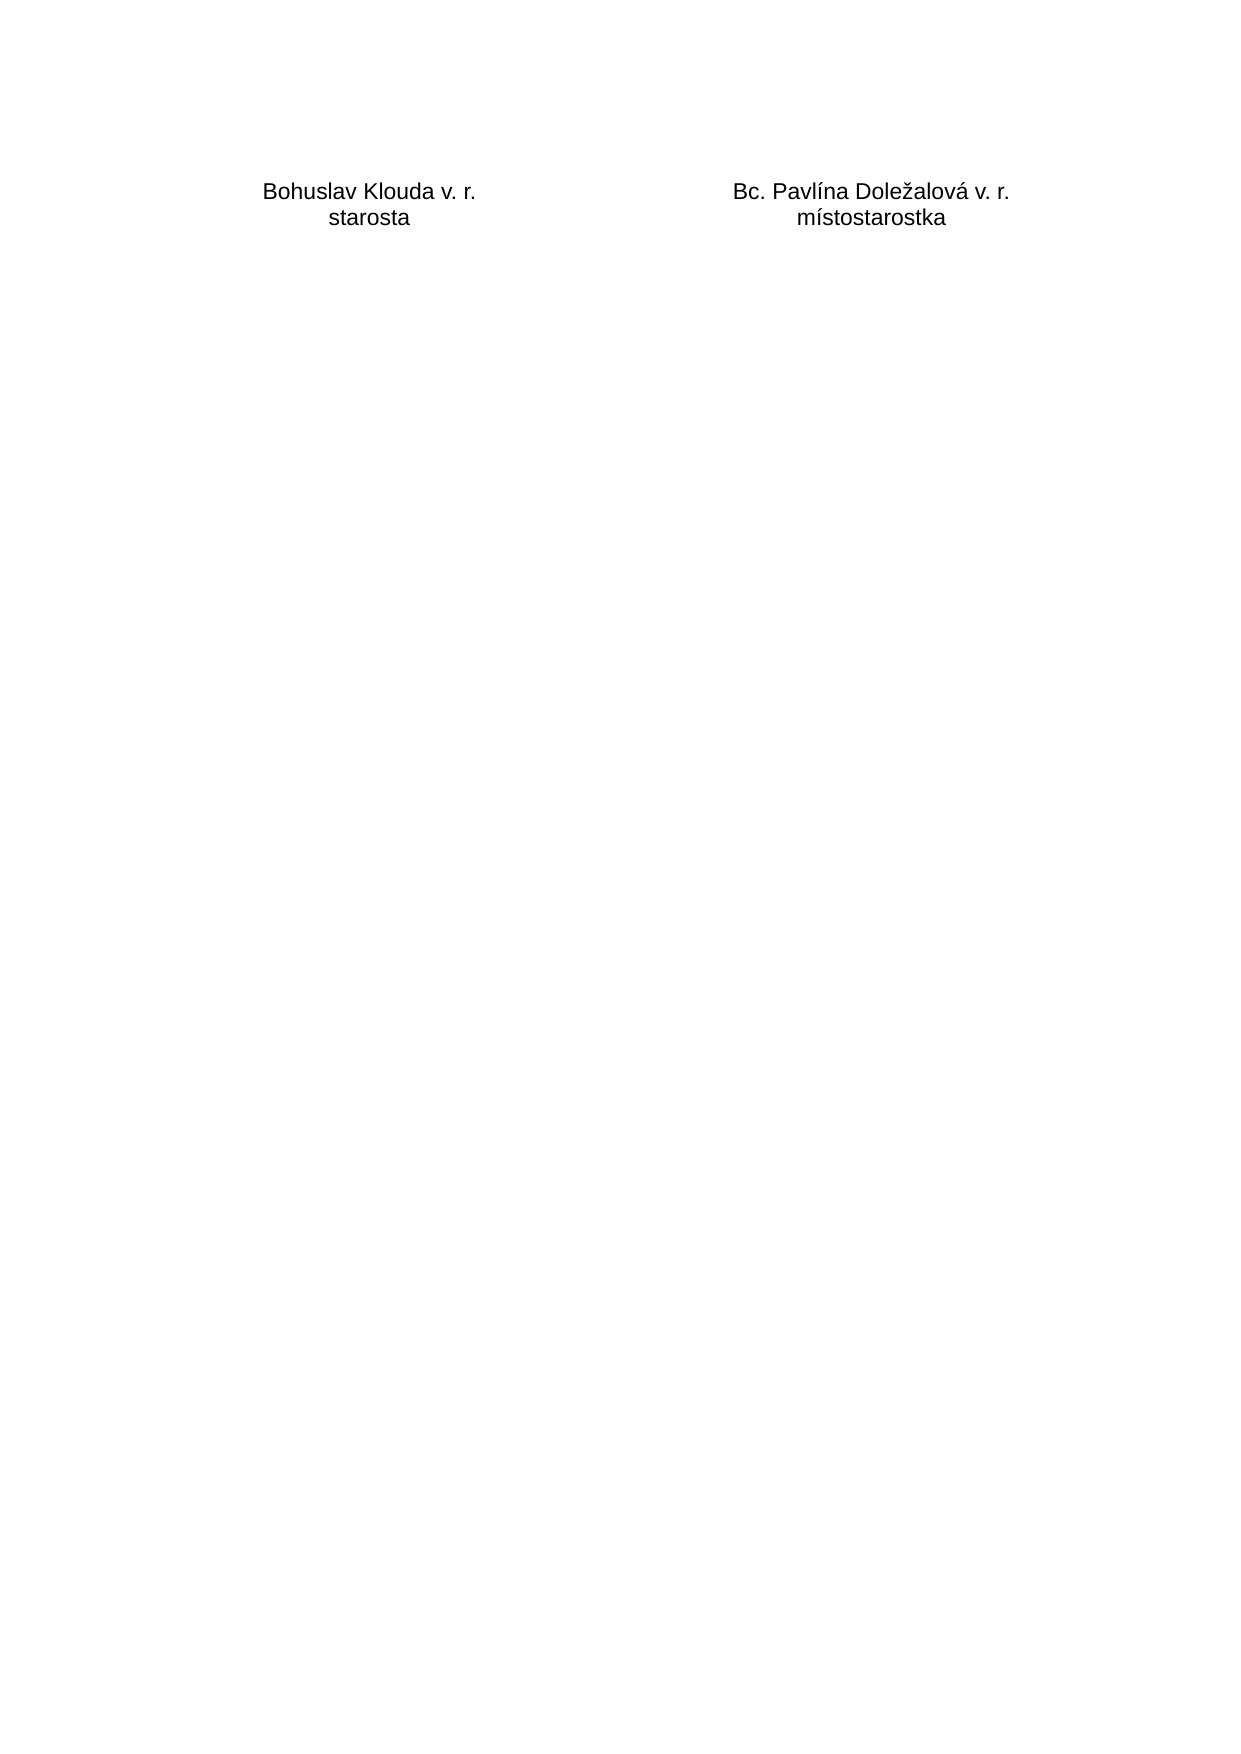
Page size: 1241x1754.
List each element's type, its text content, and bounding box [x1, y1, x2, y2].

table_header Bohuslav Klouda v. r. starosta [118, 118, 620, 236]
table_cell [620, 236, 1122, 354]
table_cell [118, 236, 620, 354]
table_header Bc. Pavlína Doležalová v. r. místostarostka [620, 118, 1122, 236]
